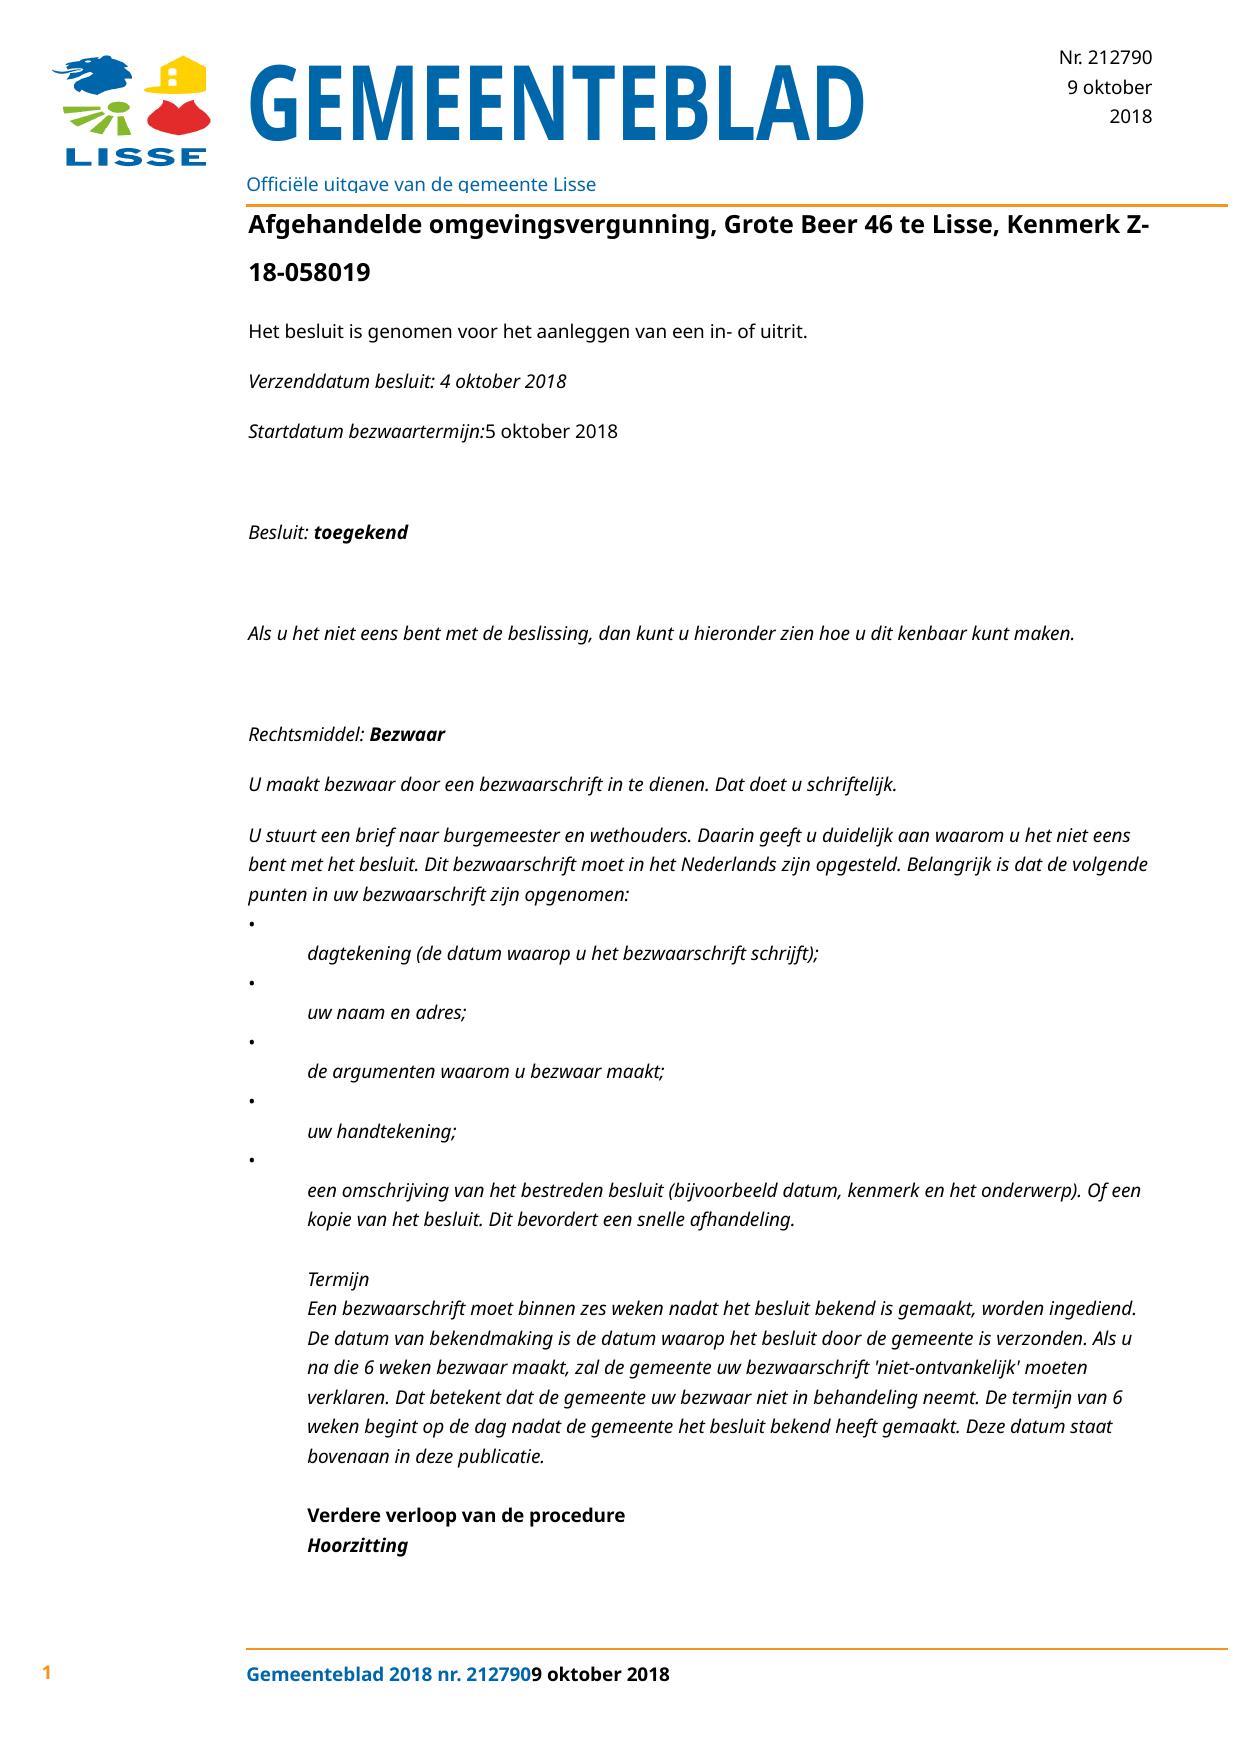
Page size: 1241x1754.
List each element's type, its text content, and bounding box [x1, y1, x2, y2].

list Een bezwaarschrift moet binnen zes weken nadat het besluit bekend is gemaakt, worden ingediend. De datum van bekendmaking is de datum waarop het besluit door de gemeente is verzonden. Als u na die 6 weken bezwaar maakt, zal de gemeente uw bezwaarschrift 'niet-ontvankelijk' moeten verklaren. Dat betekent dat de gemeente uw bezwaar niet in behandeling neemt. De termijn van 6 weken begint op de dag nadat de gemeente het besluit bekend heeft gemaakt. Deze datum staat bovenaan in deze publicatie. [248, 1295, 1152, 1469]
list dagtekening (de datum waarop u het bezwaarschrift schrijft); [248, 940, 1152, 966]
text Besluit: toegekend [248, 519, 1152, 545]
list Hoorzitting [248, 1532, 1152, 1558]
list de argumenten waarom u bezwaar maakt; [248, 1059, 1152, 1084]
text Afgehandelde omgevingsvergunning, Grote Beer 46 te Lisse, Kenmerk Z-18-058019 [248, 207, 1152, 288]
text Het besluit is genomen voor het aanleggen van een in- of uitrit. [248, 318, 1152, 344]
list uw handtekening; [248, 1118, 1152, 1144]
text Rechtsmiddel: Bezwaar [248, 721, 1152, 747]
text Verzenddatum besluit: 4 oktober 2018 [248, 368, 1152, 394]
list Termijn [248, 1266, 1152, 1292]
picture [41, 47, 231, 172]
text Startdatum bezwaartermijn:5 oktober 2018 [248, 419, 1152, 444]
text Als u het niet eens bent met de beslissing, dan kunt u hieronder zien hoe u dit kenbaar kunt maken. [248, 620, 1152, 646]
list een omschrijving van het bestreden besluit (bijvoorbeeld datum, kenmerk en het onderwerp). Of een kopie van het besluit. Dit bevordert een snelle afhandeling. [248, 1177, 1152, 1232]
text U stuurt een brief naar burgemeester en wethouders. Daarin geeft u duidelijk aan waarom u het niet eens bent met het besluit. Dit bezwaarschrift moet in het Nederlands zijn opgesteld. Belangrijk is dat de volgende punten in uw bezwaarschrift zijn opgenomen: [248, 822, 1152, 907]
list Verdere verloop van de procedure [248, 1502, 1152, 1528]
text U maakt bezwaar door een bezwaarschrift in te dienen. Dat doet u schriftelijk. [248, 772, 1152, 797]
list uw naam en adres; [248, 999, 1152, 1025]
